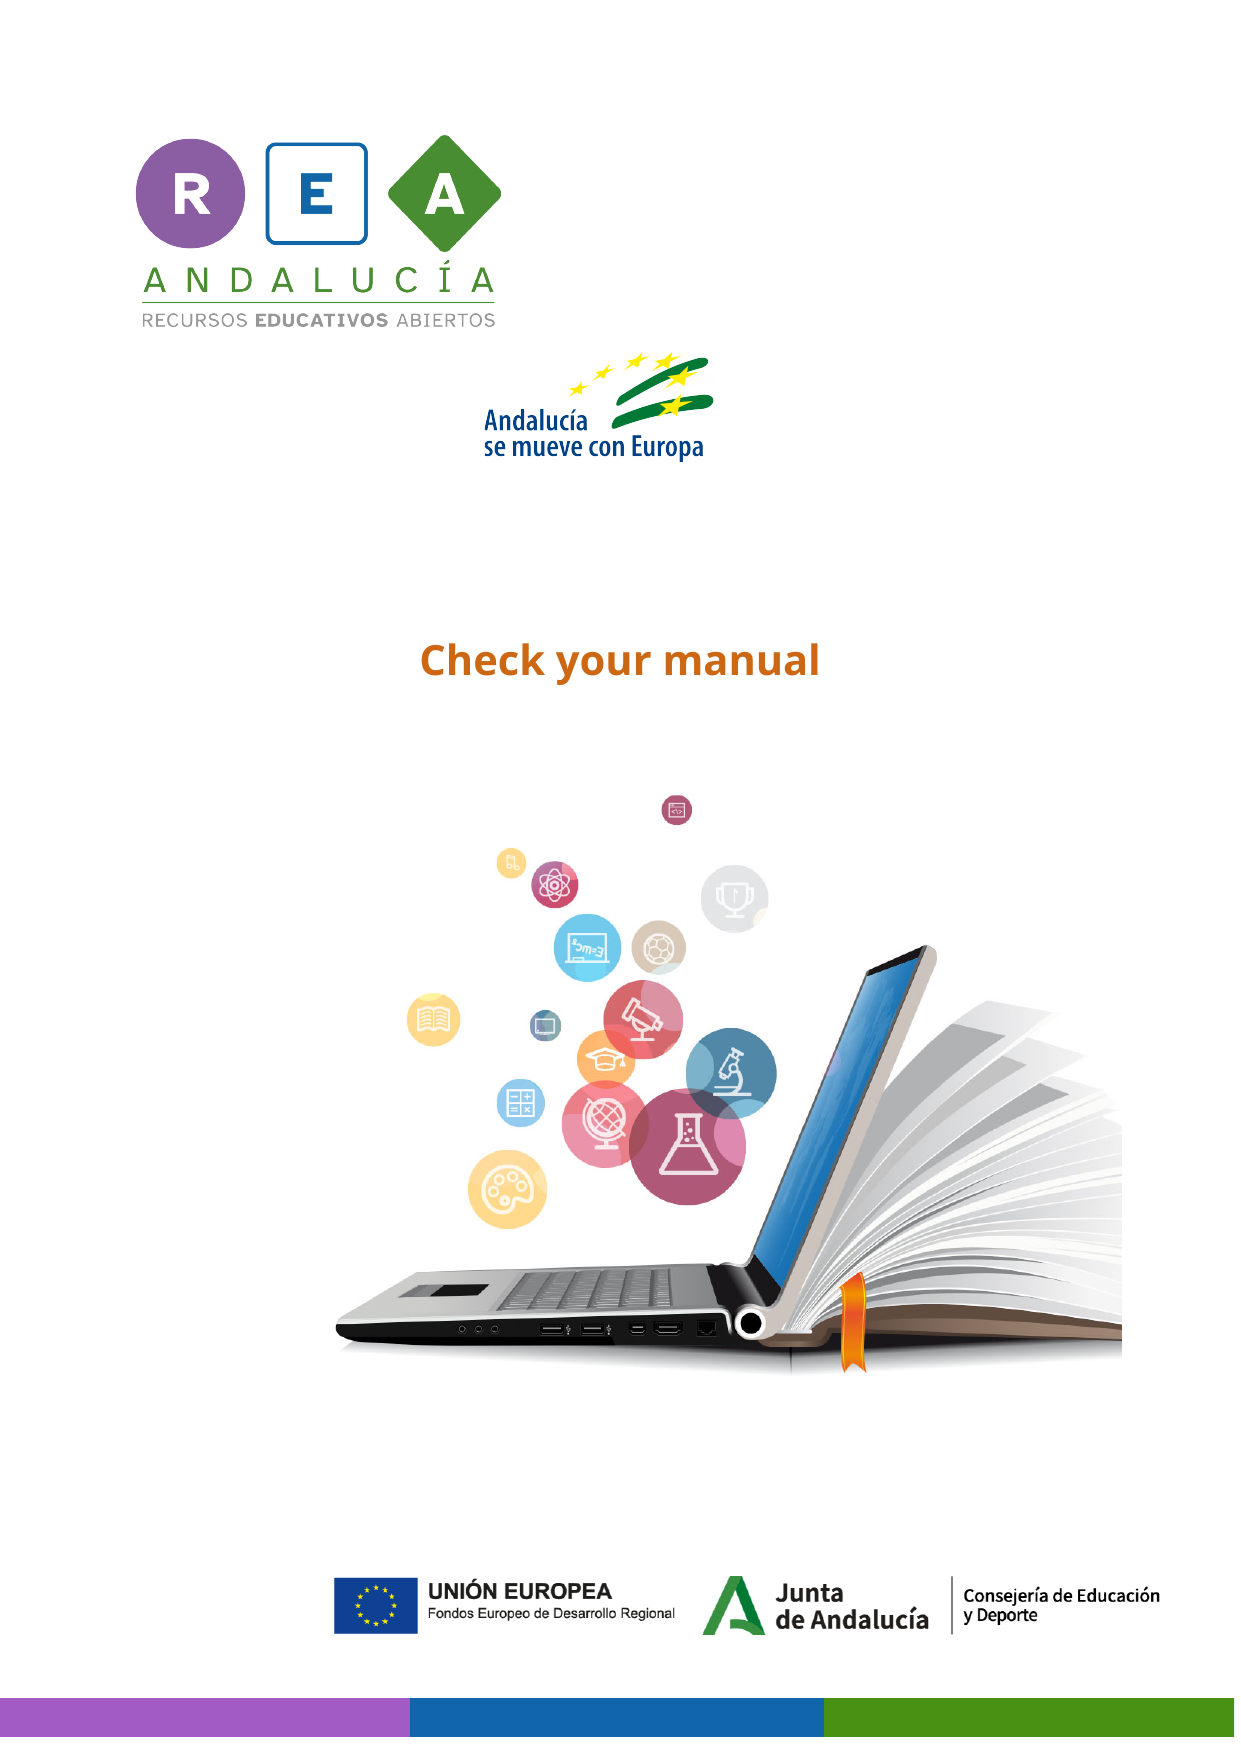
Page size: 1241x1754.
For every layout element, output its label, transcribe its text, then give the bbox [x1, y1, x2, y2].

picture [118, 118, 715, 462]
title Check your manual [118, 631, 1122, 687]
picture [290, 762, 1122, 1404]
picture [0, 1490, 1235, 1737]
